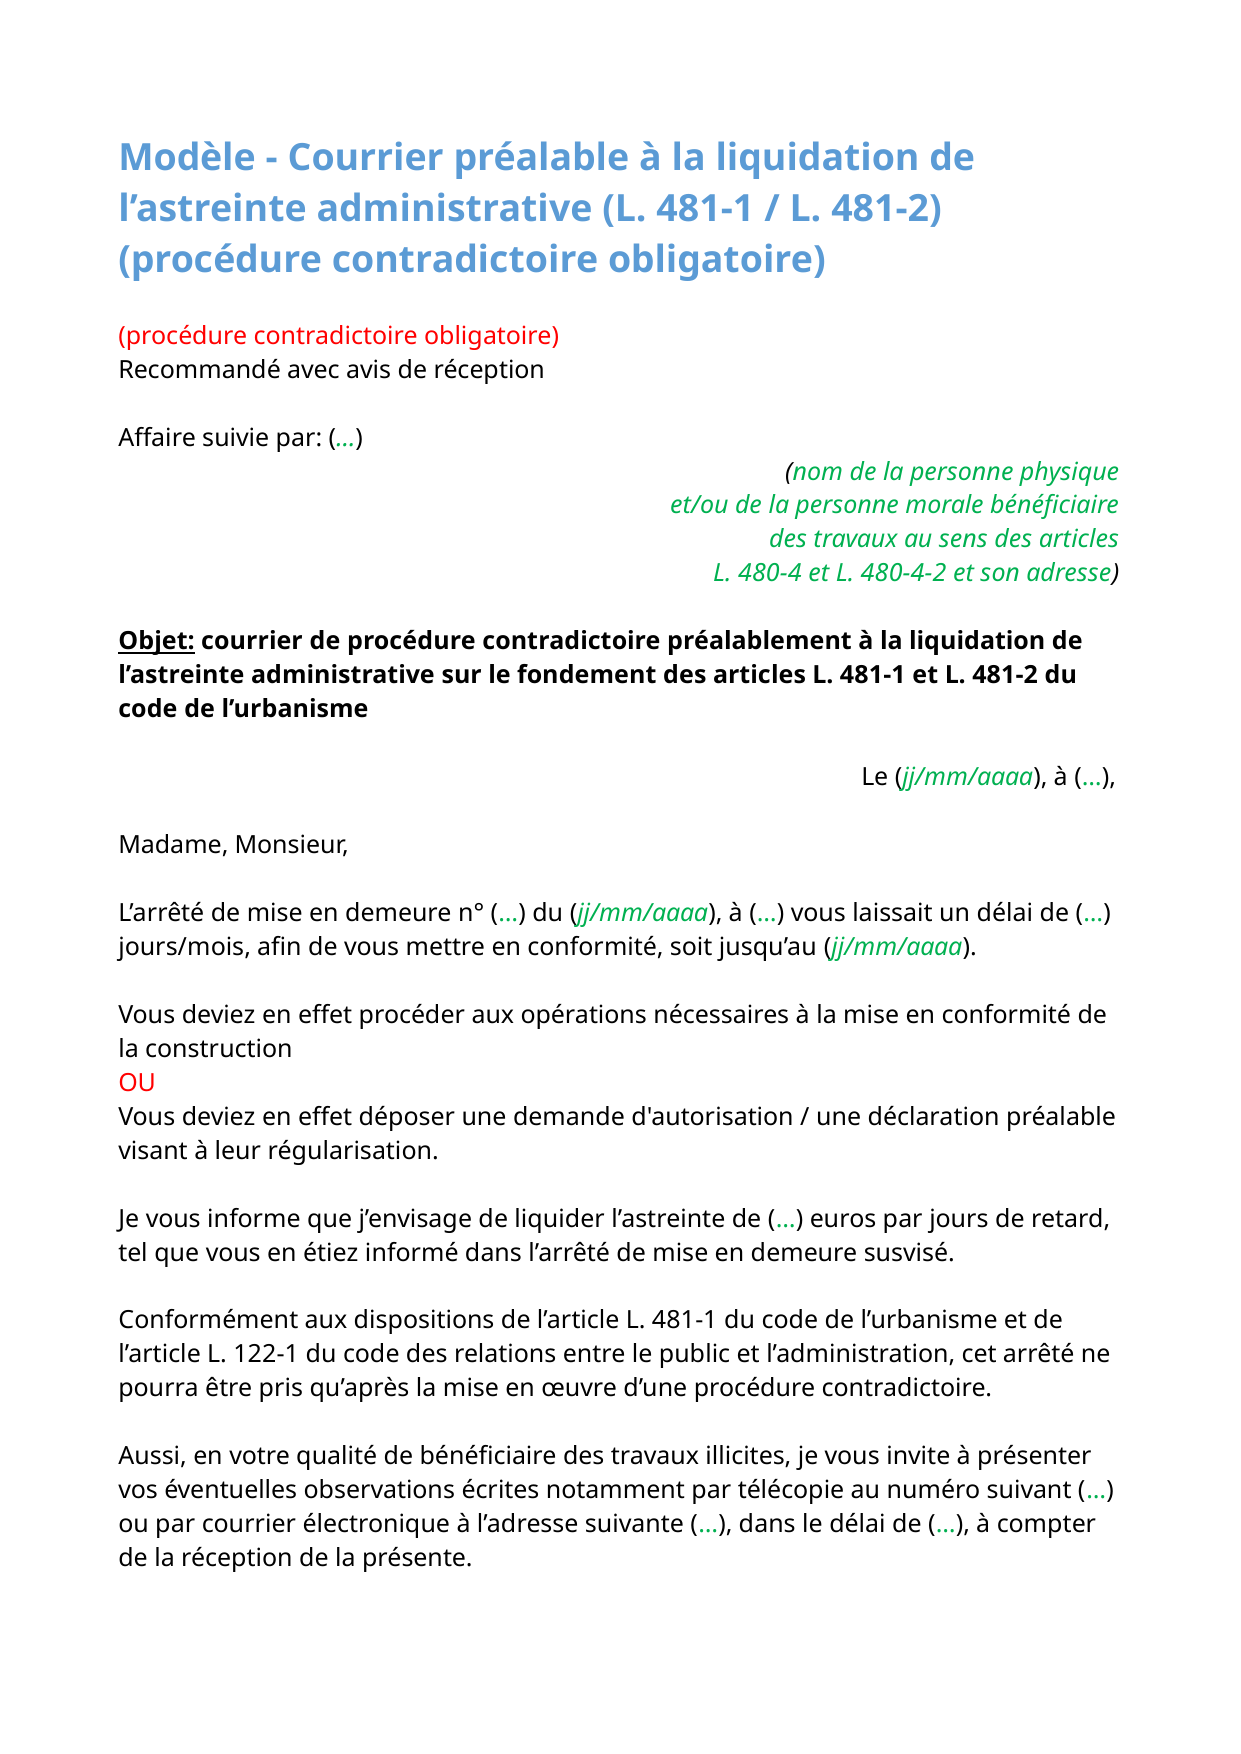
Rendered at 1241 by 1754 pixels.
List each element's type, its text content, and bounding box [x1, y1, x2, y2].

text Vous deviez en effet déposer une demande d'autorisation / une déclaration préalable visant à leur régularisation. [118, 1099, 1122, 1167]
text (procédure contradictoire obligatoire) [118, 318, 1122, 352]
text Aussi, en votre qualité de bénéficiaire des travaux illicites, je vous invite à présenter vos éventuelles observations écrites notamment par télécopie au numéro suivant (…) ou par courrier électronique à l’adresse suivante (…), dans le délai de (…), à compter de la réception de la présente. [118, 1438, 1122, 1574]
text OU [118, 1065, 1122, 1099]
text Le (jj/mm/aaaa), à (…), [118, 759, 1122, 793]
text Madame, Monsieur, [118, 827, 1122, 861]
text L. 480-4 et L. 480-4-2 et son adresse) [118, 555, 1122, 589]
text des travaux au sens des articles [118, 521, 1122, 555]
text Modèle - Courrier préalable à la liquidation de l’astreinte administrative (L. 481-1 / L. 481-2) (procédure contradictoire obligatoire) [118, 131, 1122, 284]
text (nom de la personne physique [118, 453, 1122, 487]
text Je vous informe que j’envisage de liquider l’astreinte de (…) euros par jours de retard, tel que vous en étiez informé dans l’arrêté de mise en demeure susvisé. [118, 1201, 1122, 1268]
text Vous deviez en effet procéder aux opérations nécessaires à la mise en conformité de la construction [118, 997, 1122, 1065]
text et/ou de la personne morale bénéficiaire [118, 487, 1122, 521]
text L’arrêté de mise en demeure n° (…) du (jj/mm/aaaa), à (…) vous laissait un délai de (…) jours/mois, afin de vous mettre en conformité, soit jusqu’au (jj/mm/aaaa). [118, 895, 1122, 963]
text Recommandé avec avis de réception [118, 352, 1122, 386]
text Objet: courrier de procédure contradictoire préalablement à la liquidation de l’astreinte administrative sur le fondement des articles L. 481-1 et L. 481-2 du code de l’urbanisme [118, 623, 1122, 725]
text Conformément aux dispositions de l’article L. 481-1 du code de l’urbanisme et de l’article L. 122-1 du code des relations entre le public et l’administration, cet arrêté ne pourra être pris qu’après la mise en œuvre d’une procédure contradictoire. [118, 1302, 1122, 1404]
text Affaire suivie par: (…) [118, 419, 1122, 453]
